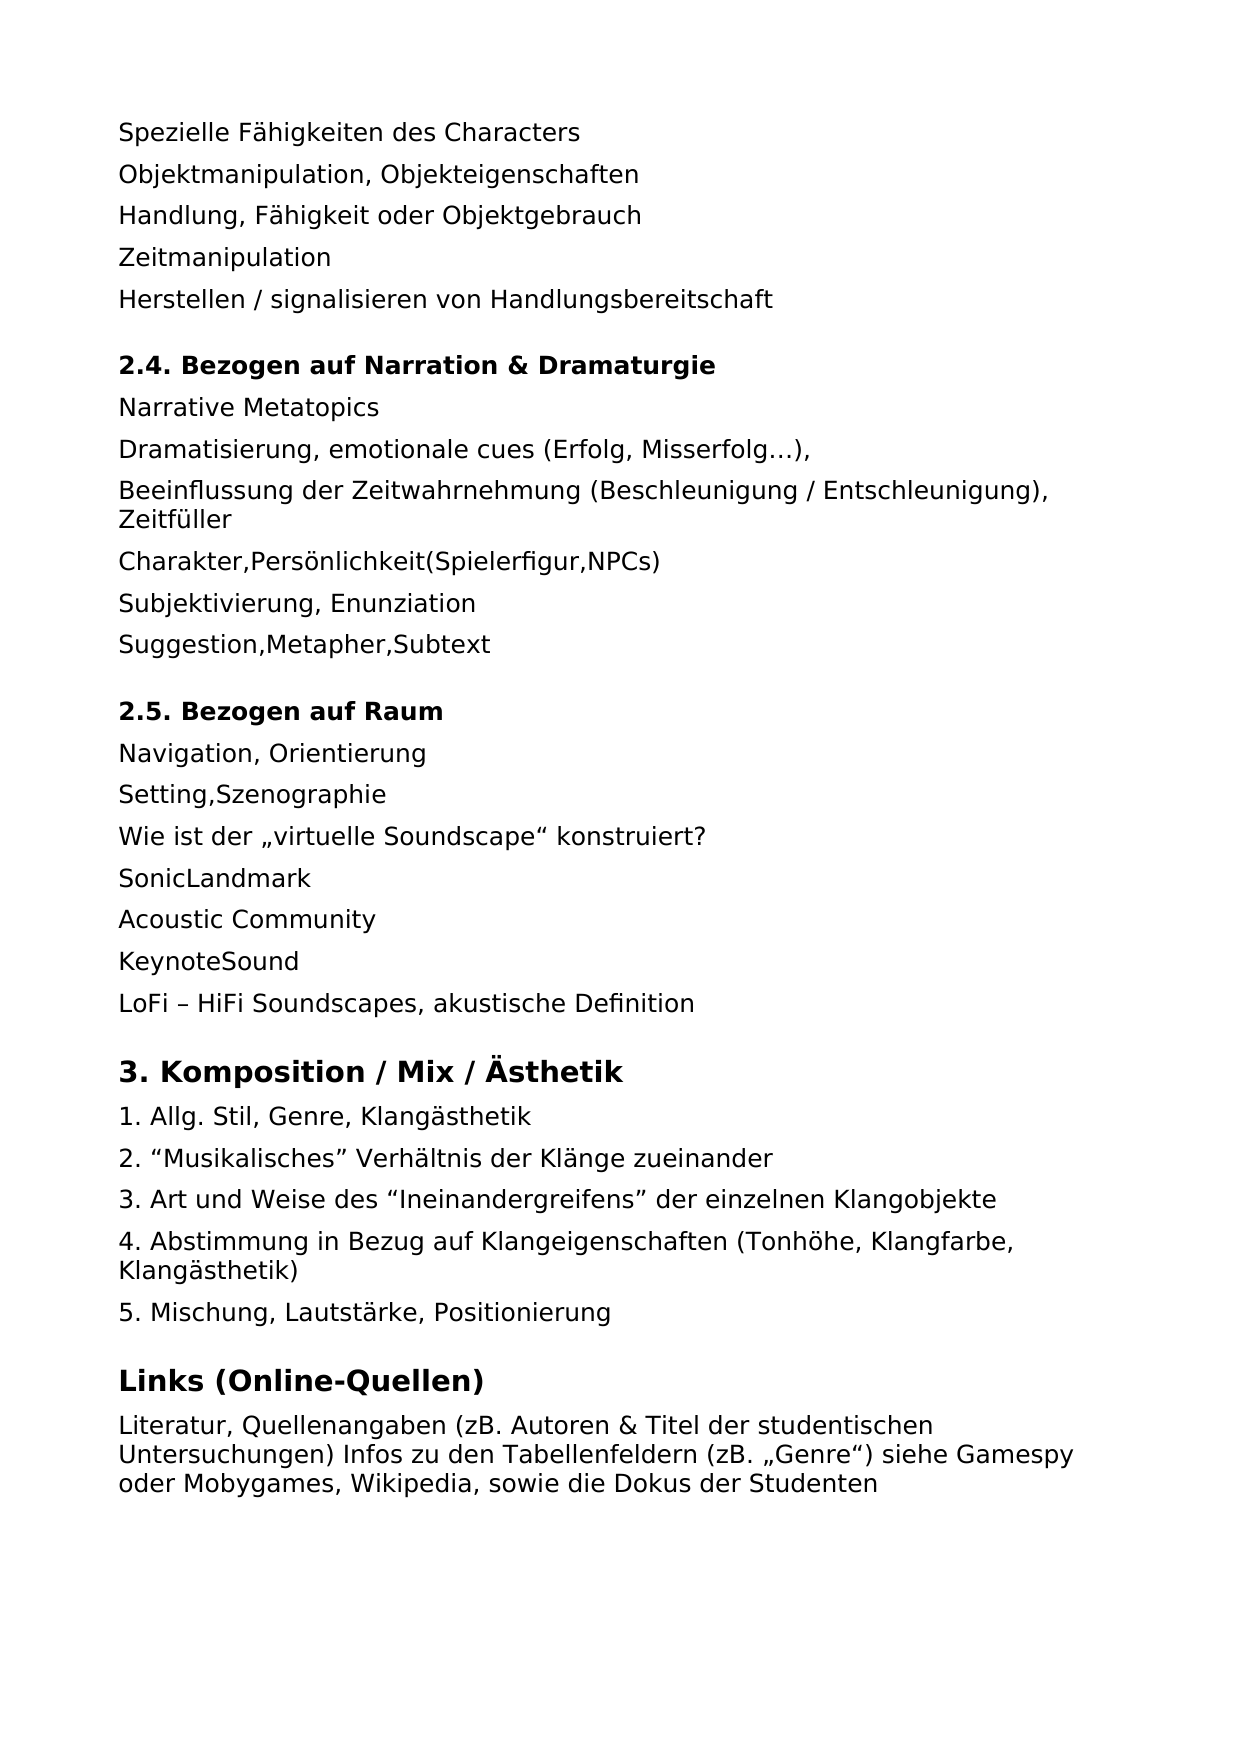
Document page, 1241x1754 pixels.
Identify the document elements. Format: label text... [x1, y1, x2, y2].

text Setting,Szenographie [118, 781, 1122, 810]
text SonicLandmark [118, 864, 1122, 893]
text Narrative Metatopics [118, 393, 1122, 422]
text 5. Mischung, Lautstärke, Positionierung [118, 1298, 1122, 1327]
text Suggestion,Metapher,Subtext [118, 631, 1122, 660]
text 2. “Musikalisches” Verhältnis der Klänge zueinander [118, 1144, 1122, 1173]
text Herstellen / signalisieren von Handlungsbereitschaft [118, 285, 1122, 314]
text Dramatisierung, emotionale cues (Erfolg, Misserfolg…), [118, 435, 1122, 464]
text LoFi – HiFi Soundscapes, akustische Definition [118, 989, 1122, 1018]
subtitle 2.4. Bezogen auf Narration & Dramaturgie [118, 351, 1122, 381]
text Spezielle Fähigkeiten des Characters [118, 118, 1122, 147]
text KeynoteSound [118, 947, 1122, 976]
text Charakter,Persönlichkeit(Spielerfigur,NPCs) [118, 547, 1122, 576]
text Subjektivierung, Enunziation [118, 589, 1122, 618]
text Zeitmanipulation [118, 243, 1122, 272]
text 4. Abstimmung in Bezug auf Klangeigenschaften (Tonhöhe, Klangfarbe, Klangästhetik) [118, 1227, 1122, 1285]
text 1. Allg. Stil, Genre, Klangästhetik [118, 1102, 1122, 1131]
text Handlung, Fähigkeit oder Objektgebrauch [118, 201, 1122, 231]
text Wie ist der „virtuelle Soundscape“ konstruiert? [118, 822, 1122, 851]
text 3. Art und Weise des “Ineinandergreifens” der einzelnen Klangobjekte [118, 1185, 1122, 1214]
text Objektmanipulation, Objekteigenschaften [118, 160, 1122, 189]
text Navigation, Orientierung [118, 739, 1122, 768]
text Beeinflussung der Zeitwahrnehmung (Beschleunigung / Entschleunigung), Zeitfüller [118, 476, 1122, 535]
text Literatur, Quellenangaben (zB. Autoren & Titel der studentischen Untersuchungen) Infos zu den Tabellenfeldern (zB. „Genre“) siehe Gamespy oder Mobygames, Wikipedia, sowie die Dokus der Studenten [118, 1411, 1122, 1498]
subtitle Links (Online-Quellen) [118, 1364, 1122, 1398]
subtitle 3. Komposition / Mix / Ästhetik [118, 1056, 1122, 1089]
text Acoustic Community [118, 906, 1122, 935]
subtitle 2.5. Bezogen auf Raum [118, 697, 1122, 726]
